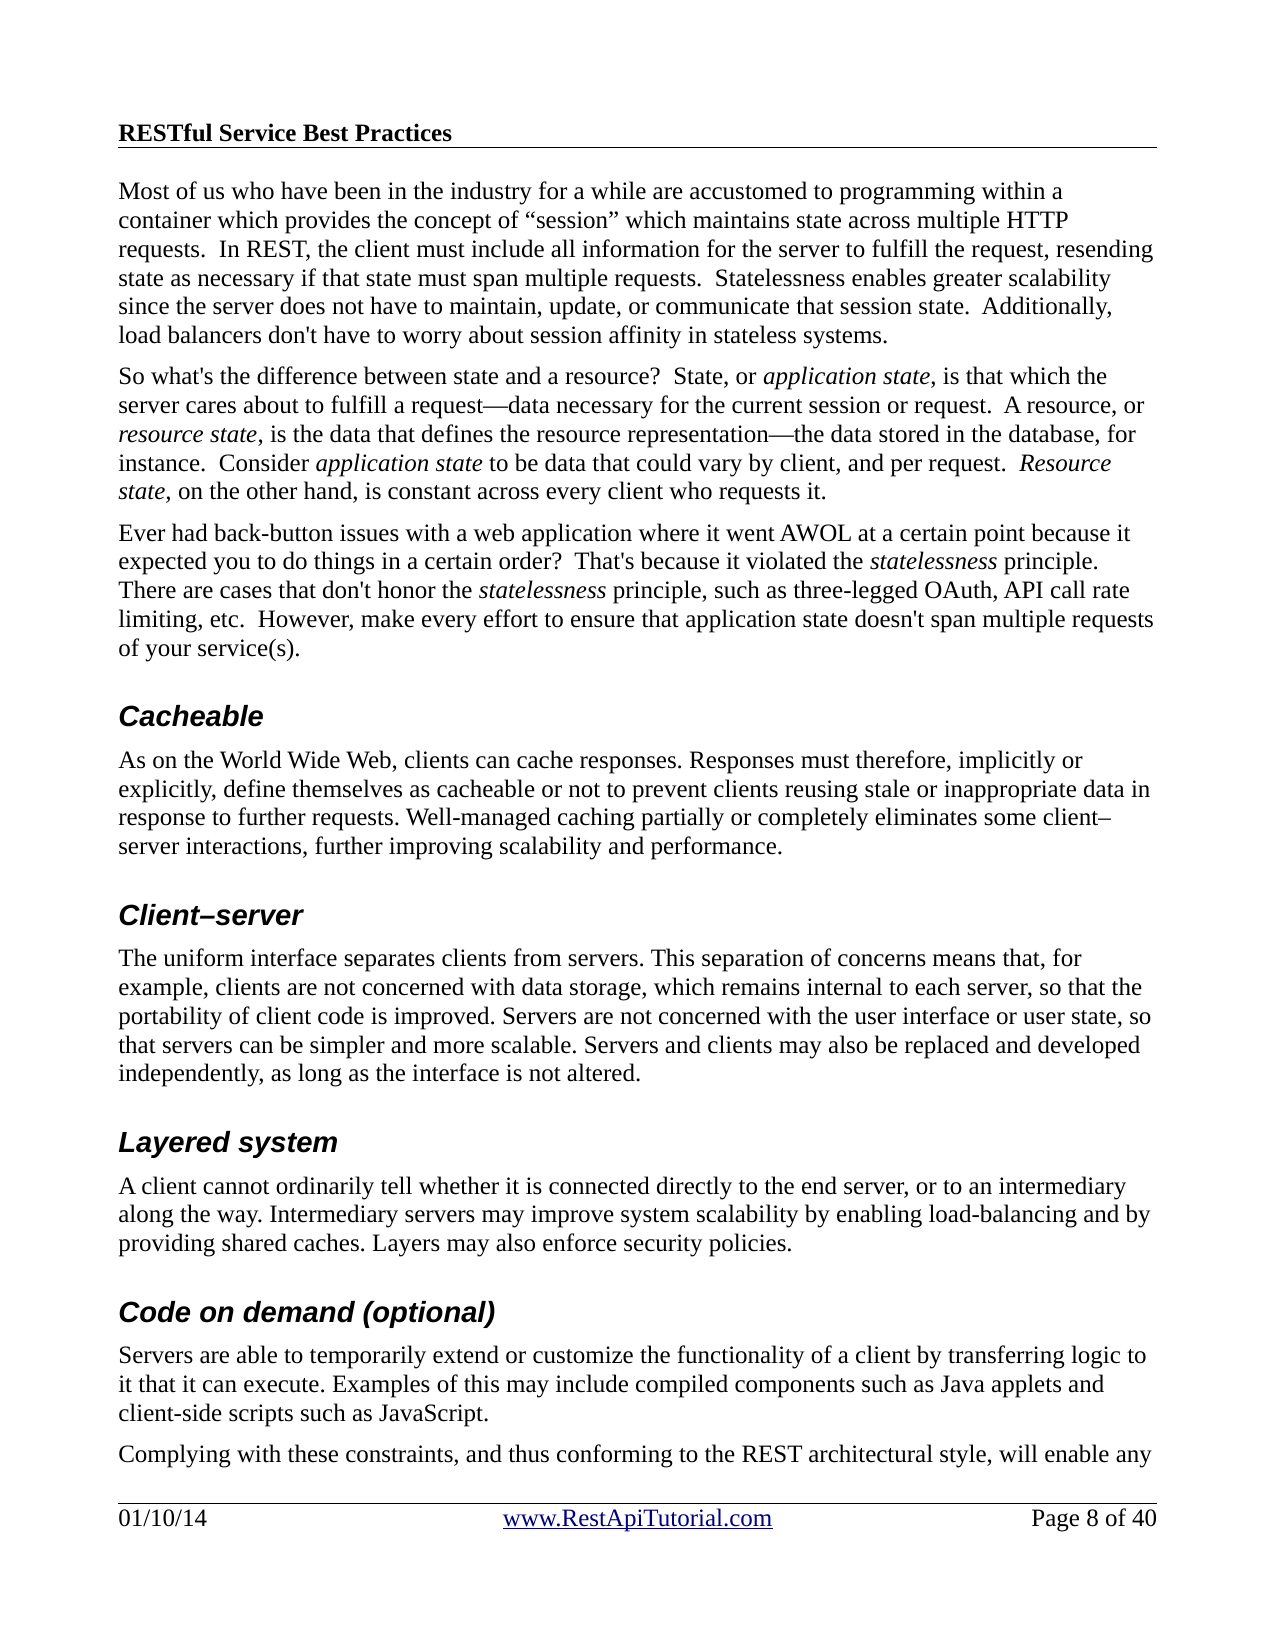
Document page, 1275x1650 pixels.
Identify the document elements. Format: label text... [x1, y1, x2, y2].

text Ever had back-button issues with a web application where it went AWOL at a certain point because it expected you to do things in a certain order? That's because it violated the statelessness principle. There are cases that don't honor the statelessness principle, such as three-legged OAuth, API call rate limiting, etc. However, make every effort to ensure that application state doesn't span multiple requests of your service(s). [118, 518, 1157, 661]
subtitle Code on demand (optional) [118, 1294, 1157, 1328]
text As on the World Wide Web, clients can cache responses. Responses must therefore, implicitly or explicitly, define themselves as cacheable or not to prevent clients reusing stale or inappropriate data in response to further requests. Well-managed caching partially or completely eliminates some client–server interactions, further improving scalability and performance. [118, 745, 1157, 860]
subtitle Cacheable [118, 699, 1157, 732]
text So what's the difference between state and a resource? State, or application state, is that which the server cares about to fulfill a request—data necessary for the current session or request. A resource, or resource state, is the data that defines the resource representation—the data stored in the database, for instance. Consider application state to be data that could vary by client, and per request. Resource state, on the other hand, is constant across every client who requests it. [118, 361, 1157, 505]
text A client cannot ordinarily tell whether it is connected directly to the end server, or to an intermediary along the way. Intermediary servers may improve system scalability by enabling load-balancing and by providing shared caches. Layers may also enforce security policies. [118, 1171, 1157, 1257]
text Complying with these constraints, and thus conforming to the REST architectural style, will enable any [118, 1439, 1157, 1468]
text Servers are able to temporarily extend or customize the functionality of a client by transferring logic to it that it can execute. Examples of this may include compiled components such as Java applets and client-side scripts such as JavaScript. [118, 1341, 1157, 1427]
text The uniform interface separates clients from servers. This separation of concerns means that, for example, clients are not concerned with data storage, which remains internal to each server, so that the portability of client code is improved. Servers are not concerned with the user interface or user state, so that servers can be simpler and more scalable. Servers and clients may also be replaced and developed independently, as long as the interface is not altered. [118, 943, 1157, 1087]
subtitle Client–server [118, 897, 1157, 931]
subtitle Layered system [118, 1125, 1157, 1158]
text Most of us who have been in the industry for a while are accustomed to programming within a container which provides the concept of “session” which maintains state across multiple HTTP requests. In REST, the client must include all information for the server to fulfill the request, resending state as necessary if that state must span multiple requests. Statelessness enables greater scalability since the server does not have to maintain, update, or communicate that session state. Additionally, load balancers don't have to worry about session affinity in stateless systems. [118, 176, 1157, 349]
